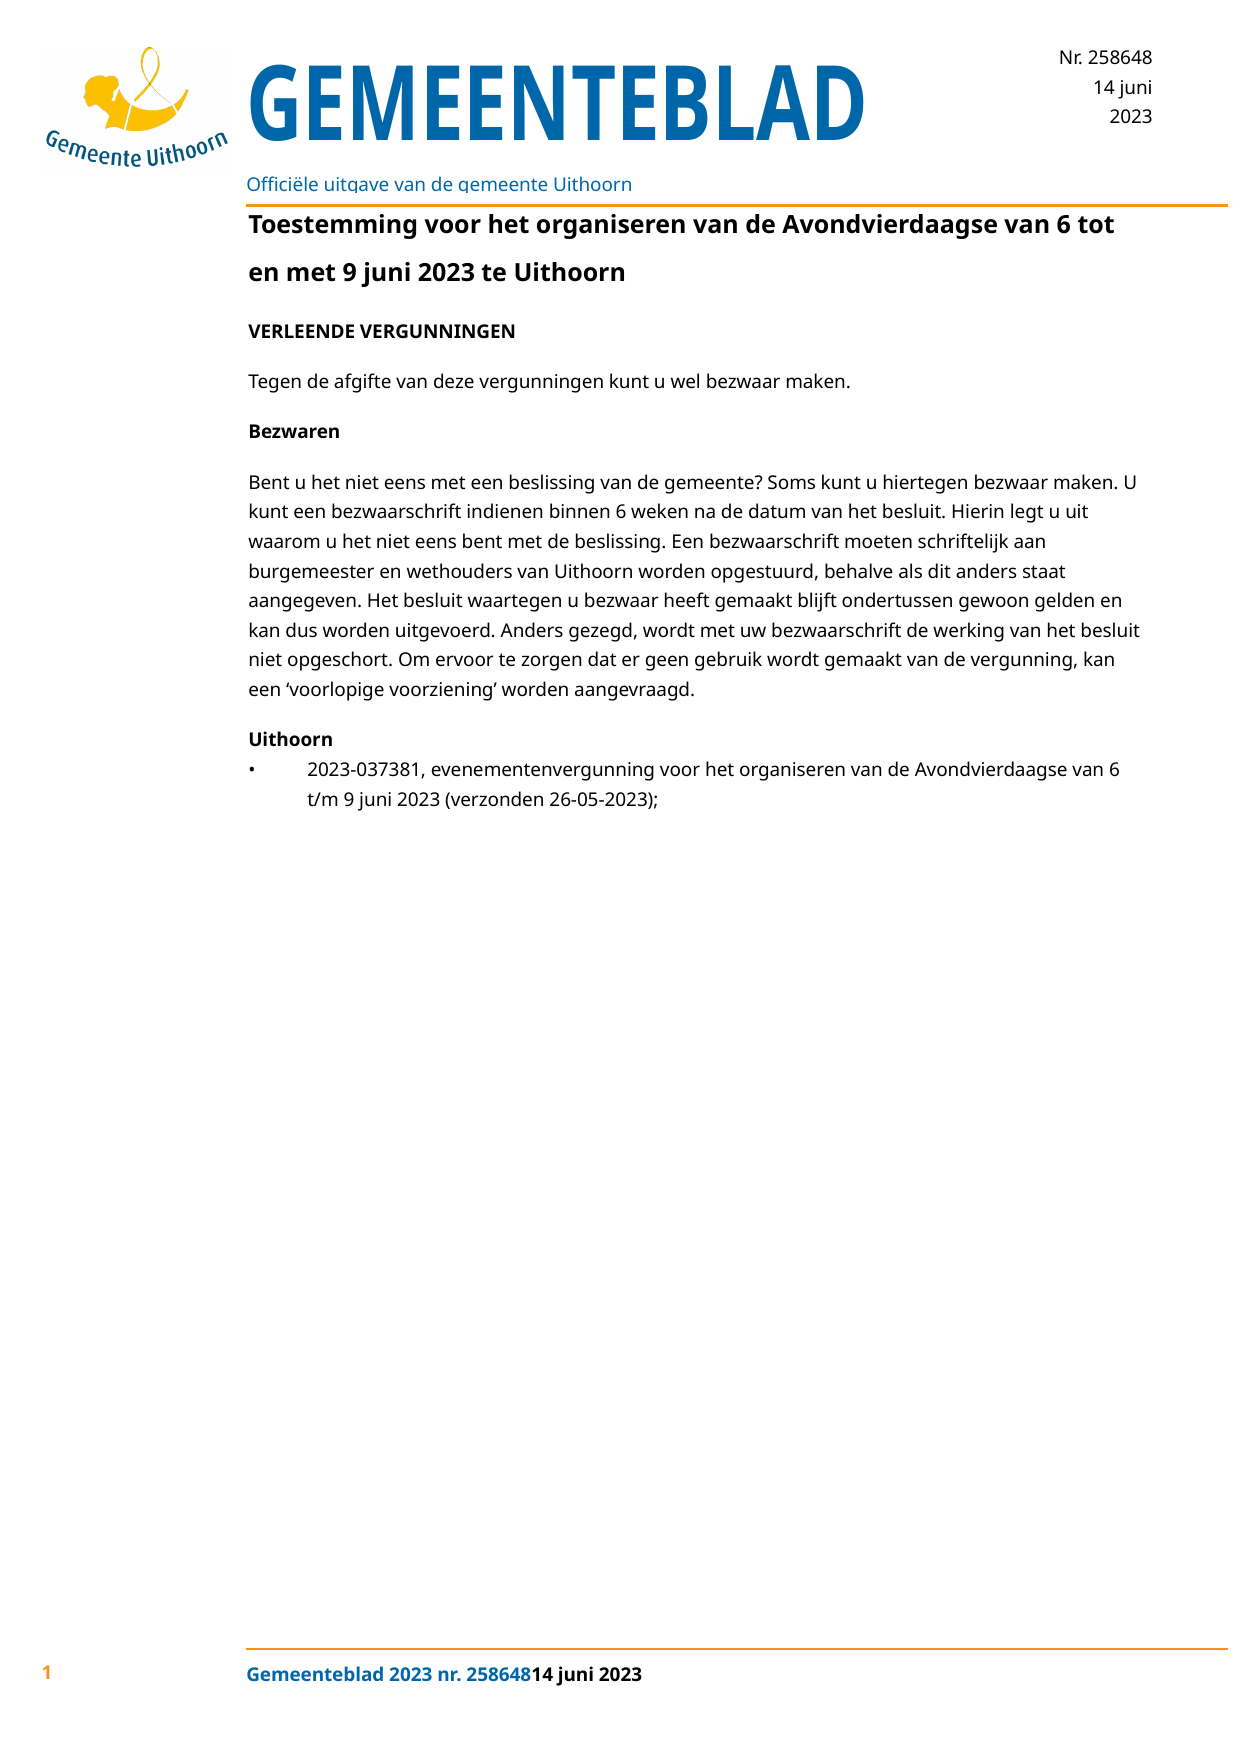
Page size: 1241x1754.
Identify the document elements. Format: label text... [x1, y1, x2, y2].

text Uithoorn [248, 727, 1152, 752]
list 2023-037381, evenementenvergunning voor het organiseren van de Avondvierdaagse van 6 t/m 9 juni 2023 (verzonden 26-05-2023); [248, 756, 1152, 812]
text VERLEENDE VERGUNNINGEN [248, 318, 1152, 344]
text Bezwaren [248, 419, 1152, 444]
text Toestemming voor het organiseren van de Avondvierdaagse van 6 tot en met 9 juni 2023 te Uithoorn [248, 207, 1152, 288]
text Bent u het niet eens met een beslissing van de gemeente? Soms kunt u hiertegen bezwaar maken. U kunt een bezwaarschrift indienen binnen 6 weken na de datum van het besluit. Hierin legt u uit waarom u het niet eens bent met de beslissing. Een bezwaarschrift moeten schriftelijk aan burgemeester en wethouders van Uithoorn worden opgestuurd, behalve als dit anders staat aangegeven. Het besluit waartegen u bezwaar heeft gemaakt blijft ondertussen gewoon gelden en kan dus worden uitgevoerd. Anders gezegd, wordt met uw bezwaarschrift de werking van het besluit niet opgeschort. Om ervoor te zorgen dat er geen gebruik wordt gemaakt van de vergunning, kan een ‘voorlopige voorziening’ worden aangevraagd. [248, 469, 1152, 702]
picture [41, 47, 231, 172]
text Tegen de afgifte van deze vergunningen kunt u wel bezwaar maken. [248, 368, 1152, 394]
